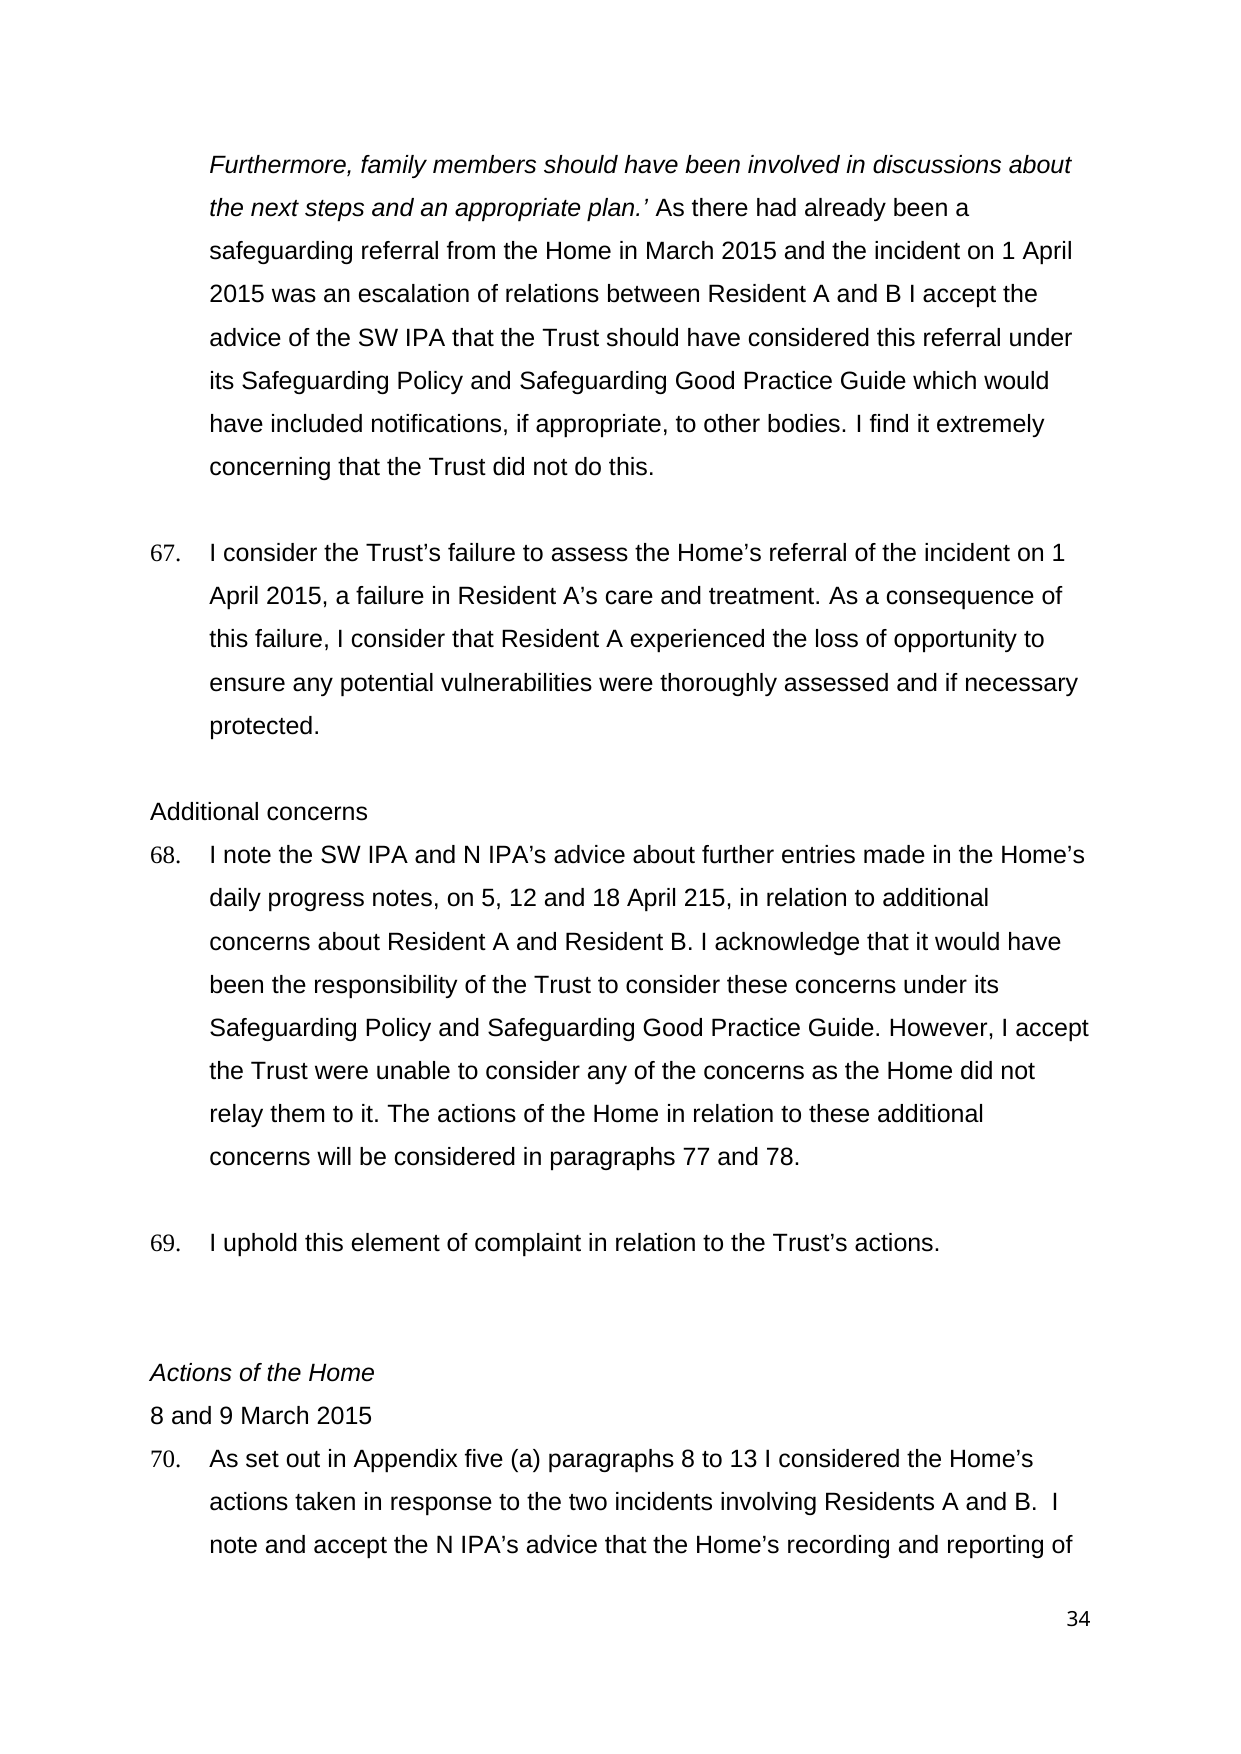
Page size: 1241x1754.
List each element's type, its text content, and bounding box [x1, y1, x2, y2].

text Actions of the Home [150, 1358, 1090, 1387]
list I note the SW IPA and N IPA’s advice about further entries made in the Home’s daily progress notes, on 5, 12 and 18 April 215, in relation to additional concerns about Resident A and Resident B. I acknowledge that it would have been the responsibility of the Trust to consider these concerns under its Safeguarding Policy and Safeguarding Good Practice Guide. However, I accept the Trust were unable to consider any of the concerns as the Home did not relay them to it. The actions of the Home in relation to these additional concerns will be considered in paragraphs 77 and 78. [150, 840, 1090, 1171]
list I consider the Trust’s failure to assess the Home’s referral of the incident on 1 April 2015, a failure in Resident A’s care and treatment. As a consequence of this failure, I consider that Resident A experienced the loss of opportunity to ensure any potential vulnerabilities were thoroughly assessed and if necessary protected. [150, 538, 1090, 739]
list As set out in Appendix five (a) paragraphs 8 to 13 I considered the Home’s actions taken in response to the two incidents involving Residents A and B. I note and accept the N IPA’s advice that the Home’s recording and reporting of [150, 1444, 1090, 1559]
list Furthermore, family members should have been involved in discussions about the next steps and an appropriate plan.’ As there had already been a safeguarding referral from the Home in March 2015 and the incident on 1 April 2015 was an escalation of relations between Resident A and B I accept the advice of the SW IPA that the Trust should have considered this referral under its Safeguarding Policy and Safeguarding Good Practice Guide which would have included notifications, if appropriate, to other bodies. I find it extremely concerning that the Trust did not do this. [150, 150, 1090, 481]
list I uphold this element of complaint in relation to the Trust’s actions. [150, 1228, 1090, 1257]
text Additional concerns [150, 797, 1090, 826]
text 8 and 9 March 2015 [150, 1401, 1090, 1430]
